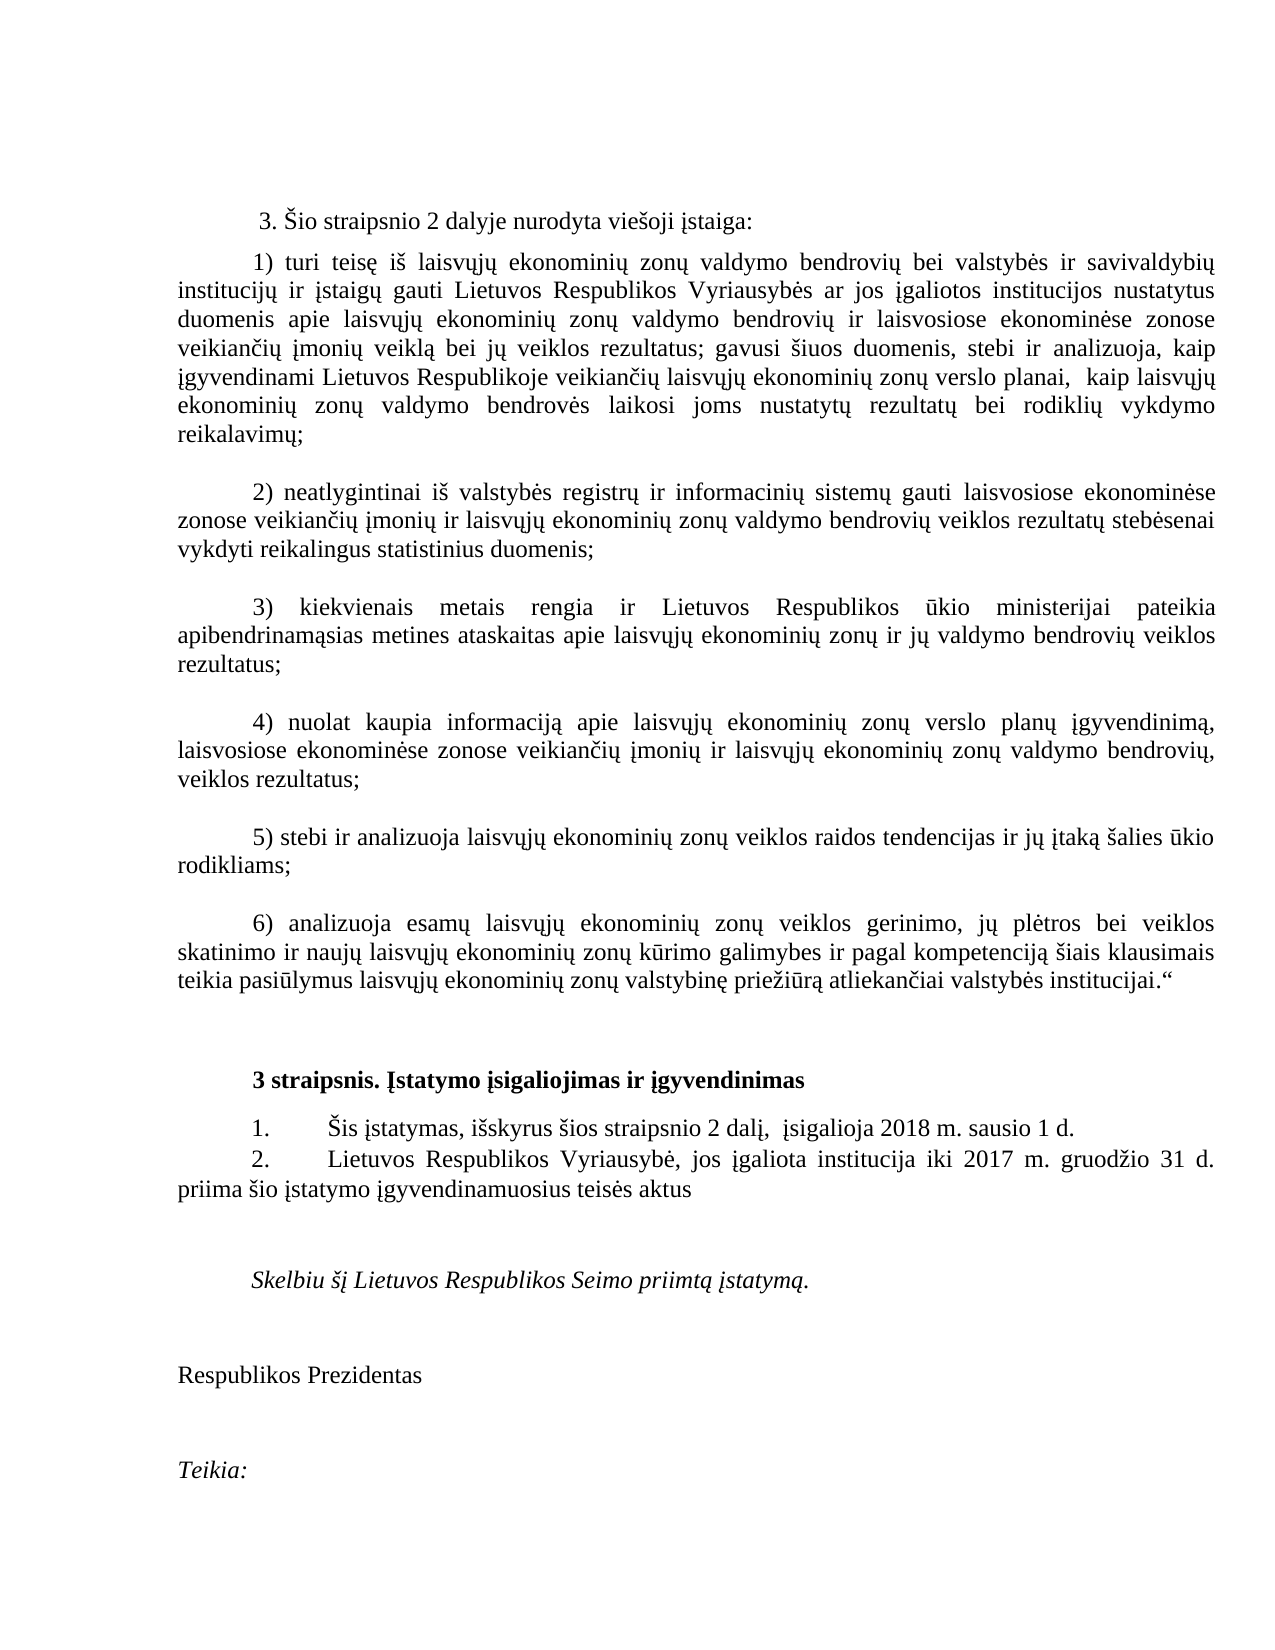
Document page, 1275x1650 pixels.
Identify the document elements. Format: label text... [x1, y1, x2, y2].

text 3 straipsnis. Įstatymo įsigaliojimas ir įgyvendinimas [177, 1066, 1216, 1094]
text Respublikos Prezidentas [177, 1360, 1216, 1388]
text Skelbiu šį Lietuvos Respublikos Seimo priimtą įstatymą. [251, 1265, 1216, 1293]
text 1. Šis įstatymas, išskyrus šios straipsnio 2 dalį, įsigalioja 2018 m. sausio 1 d. [177, 1113, 1216, 1142]
text 2) neatlygintinai iš valstybės registrų ir informacinių sistemų gauti laisvosiose ekonominėse zonose veikiančių įmonių ir laisvųjų ekonominių zonų valdymo bendrovių veiklos rezultatų stebėsenai vykdyti reikalingus statistinius duomenis; [177, 477, 1216, 563]
text 6) analizuoja esamų laisvųjų ekonominių zonų veiklos gerinimo, jų plėtros bei veiklos skatinimo ir naujų laisvųjų ekonominių zonų kūrimo galimybes ir pagal kompetenciją šiais klausimais teikia pasiūlymus laisvųjų ekonominių zonų valstybinę priežiūrą atliekančiai valstybės institucijai.“ [177, 908, 1216, 994]
text 4) nuolat kaupia informaciją apie laisvųjų ekonominių zonų verslo planų įgyvendinimą, laisvosiose ekonominėse zonose veikiančių įmonių ir laisvųjų ekonominių zonų valdymo bendrovių, veiklos rezultatus; [177, 707, 1216, 793]
text 2. Lietuvos Respublikos Vyriausybė, jos įgaliota institucija iki 2017 m. gruodžio 31 d. priima šio įstatymo įgyvendinamuosius teisės aktus [177, 1144, 1216, 1203]
text 3. Šio straipsnio 2 dalyje nurodyta viešoji įstaiga: [177, 206, 1216, 235]
text Teikia: [177, 1455, 1216, 1483]
text 1) turi teisę iš laisvųjų ekonominių zonų valdymo bendrovių bei valstybės ir savivaldybių institucijų ir įstaigų gauti Lietuvos Respublikos Vyriausybės ar jos įgaliotos institucijos nustatytus duomenis apie laisvųjų ekonominių zonų valdymo bendrovių ir laisvosiose ekonominėse zonose veikiančių įmonių veiklą bei jų veiklos rezultatus; gavusi šiuos duomenis, stebi ir analizuoja, kaip įgyvendinami Lietuvos Respublikoje veikiančių laisvųjų ekonominių zonų verslo planai, kaip laisvųjų ekonominių zonų valdymo bendrovės laikosi joms nustatytų rezultatų bei rodiklių vykdymo reikalavimų; [177, 247, 1216, 448]
text 3) kiekvienais metais rengia ir Lietuvos Respublikos ūkio ministerijai pateikia apibendrinamąsias metines ataskaitas apie laisvųjų ekonominių zonų ir jų valdymo bendrovių veiklos rezultatus; [177, 592, 1216, 678]
text 5) stebi ir analizuoja laisvųjų ekonominių zonų veiklos raidos tendencijas ir jų įtaką šalies ūkio rodikliams; [177, 822, 1216, 879]
